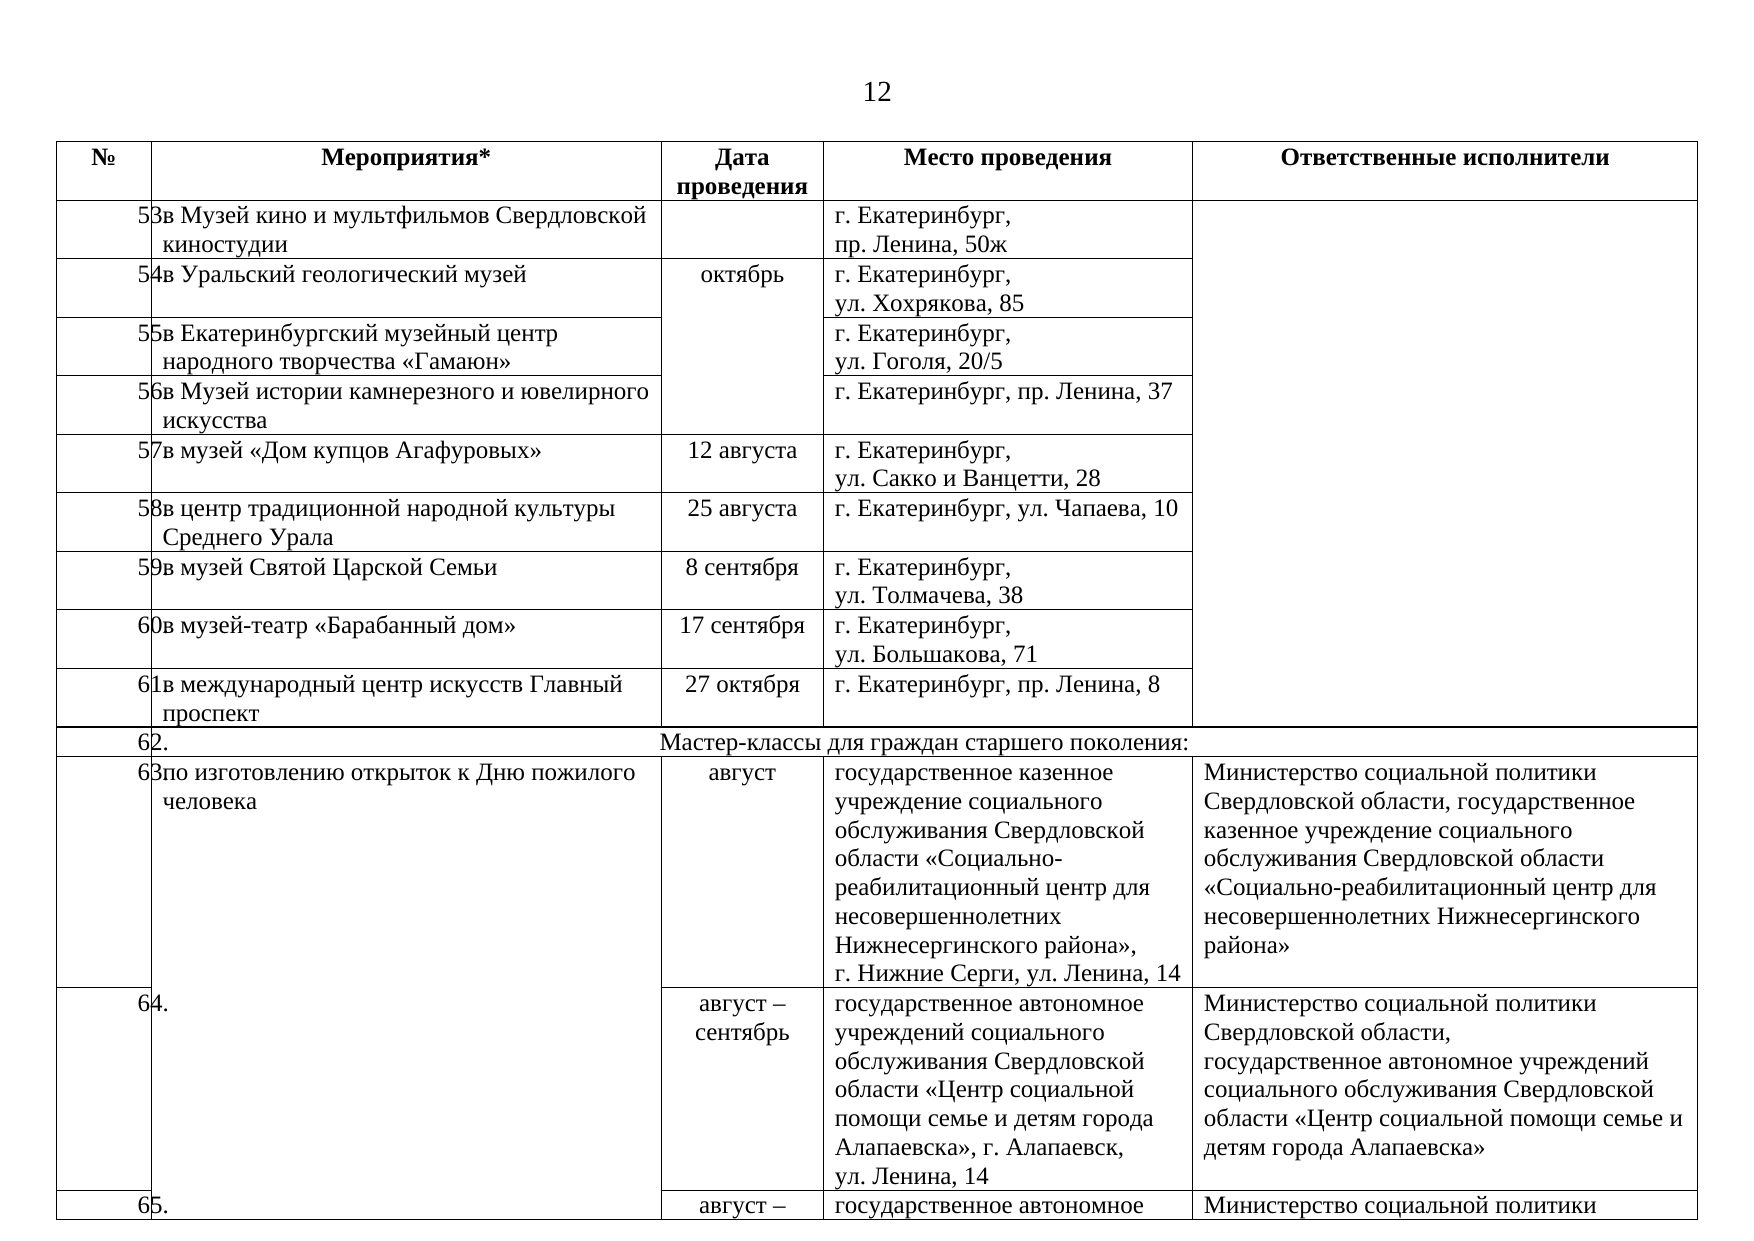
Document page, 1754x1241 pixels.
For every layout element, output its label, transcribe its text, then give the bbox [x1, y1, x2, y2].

table_cell Мастер-классы для граждан старшего поколения: [152, 728, 1697, 756]
table_cell август – сентябрь [662, 988, 823, 1189]
table_cell Министерство социальной политики Свердловской области, государственное казенное учреждение социального обслуживания Свердловской области «Социально-реабилитационный центр для несовершеннолетних Нижнесергинского района» [1193, 757, 1697, 987]
table_cell в Музей истории камнерезного и ювелирного искусства [152, 376, 661, 434]
table_cell государственное казенное учреждение социального обслуживания Свердловской области «Социально-реабилитационный центр для несовершеннолетних Нижнесергинского района», г. Нижние Серги, ул. Ленина, 14 [824, 757, 1192, 987]
table_cell г. Екатеринбург, ул. Сакко и Ванцетти, 28 [824, 435, 1192, 492]
table_cell [57, 728, 151, 756]
table_cell в международный центр искусств Главный проспект [152, 669, 661, 726]
table_cell г. Екатеринбург, пр. Ленина, 37 [824, 376, 1192, 434]
table_cell в Уральский геологический музей [152, 259, 661, 317]
table_cell г. Екатеринбург, пр. Ленина, 50ж [824, 201, 1192, 258]
table_cell август [662, 757, 823, 987]
table_cell [662, 201, 823, 258]
table_cell [57, 988, 151, 1189]
table_cell август – [662, 1191, 823, 1219]
table_cell 8 сентября [662, 552, 823, 609]
table_cell по изготовлению открыток к Дню пожилого человека [152, 757, 661, 1219]
table_cell [1193, 201, 1697, 726]
table_cell в Екатеринбургский музейный центр народного творчества «Гамаюн» [152, 318, 661, 375]
table_header Ответственные исполнители [1193, 142, 1697, 199]
table_cell [57, 201, 151, 258]
table_cell 17 сентября [662, 610, 823, 668]
table_cell [57, 493, 151, 551]
table_cell г. Екатеринбург, ул. Хохрякова, 85 [824, 259, 1192, 317]
table_cell г. Екатеринбург, ул. Толмачева, 38 [824, 552, 1192, 609]
table_cell [57, 435, 151, 492]
table_cell государственное автономное учреждений социального обслуживания Свердловской области «Центр социальной помощи семье и детям города Алапаевска», г. Алапаевск, ул. Ленина, 14 [824, 988, 1192, 1189]
table_header Место проведения [824, 142, 1192, 199]
table_cell [57, 669, 151, 726]
table_cell в музей Святой Царской Семьи [152, 552, 661, 609]
table_cell Министерство социальной политики [1193, 1191, 1697, 1219]
table_cell [57, 318, 151, 375]
table_header Мероприятия* [152, 142, 661, 199]
table_cell [57, 376, 151, 434]
table_cell в Музей кино и мультфильмов Свердловской киностудии [152, 201, 661, 258]
table_cell октябрь [662, 259, 823, 434]
table_cell [57, 552, 151, 609]
table_cell [57, 259, 151, 317]
table_cell [57, 610, 151, 668]
table_header Дата проведения [662, 142, 823, 199]
table_cell [57, 1191, 151, 1219]
table_cell государственное автономное [824, 1191, 1192, 1219]
table_cell г. Екатеринбург, ул. Гоголя, 20/5 [824, 318, 1192, 375]
table_cell 12 августа [662, 435, 823, 492]
table_cell г. Екатеринбург, ул. Чапаева, 10 [824, 493, 1192, 551]
table_cell Министерство социальной политики Свердловской области, государственное автономное учреждений социального обслуживания Свердловской области «Центр социальной помощи семье и детям города Алапаевска» [1193, 988, 1697, 1189]
table_cell в центр традиционной народной культуры Среднего Урала [152, 493, 661, 551]
table_cell г. Екатеринбург, пр. Ленина, 8 [824, 669, 1192, 726]
table_header № [57, 142, 151, 199]
table_cell 25 августа [662, 493, 823, 551]
table_cell в музей «Дом купцов Агафуровых» [152, 435, 661, 492]
table_cell г. Екатеринбург, ул. Большакова, 71 [824, 610, 1192, 668]
table_cell в музей-театр «Барабанный дом» [152, 610, 661, 668]
table_cell 27 октября [662, 669, 823, 726]
table_cell [57, 757, 151, 987]
